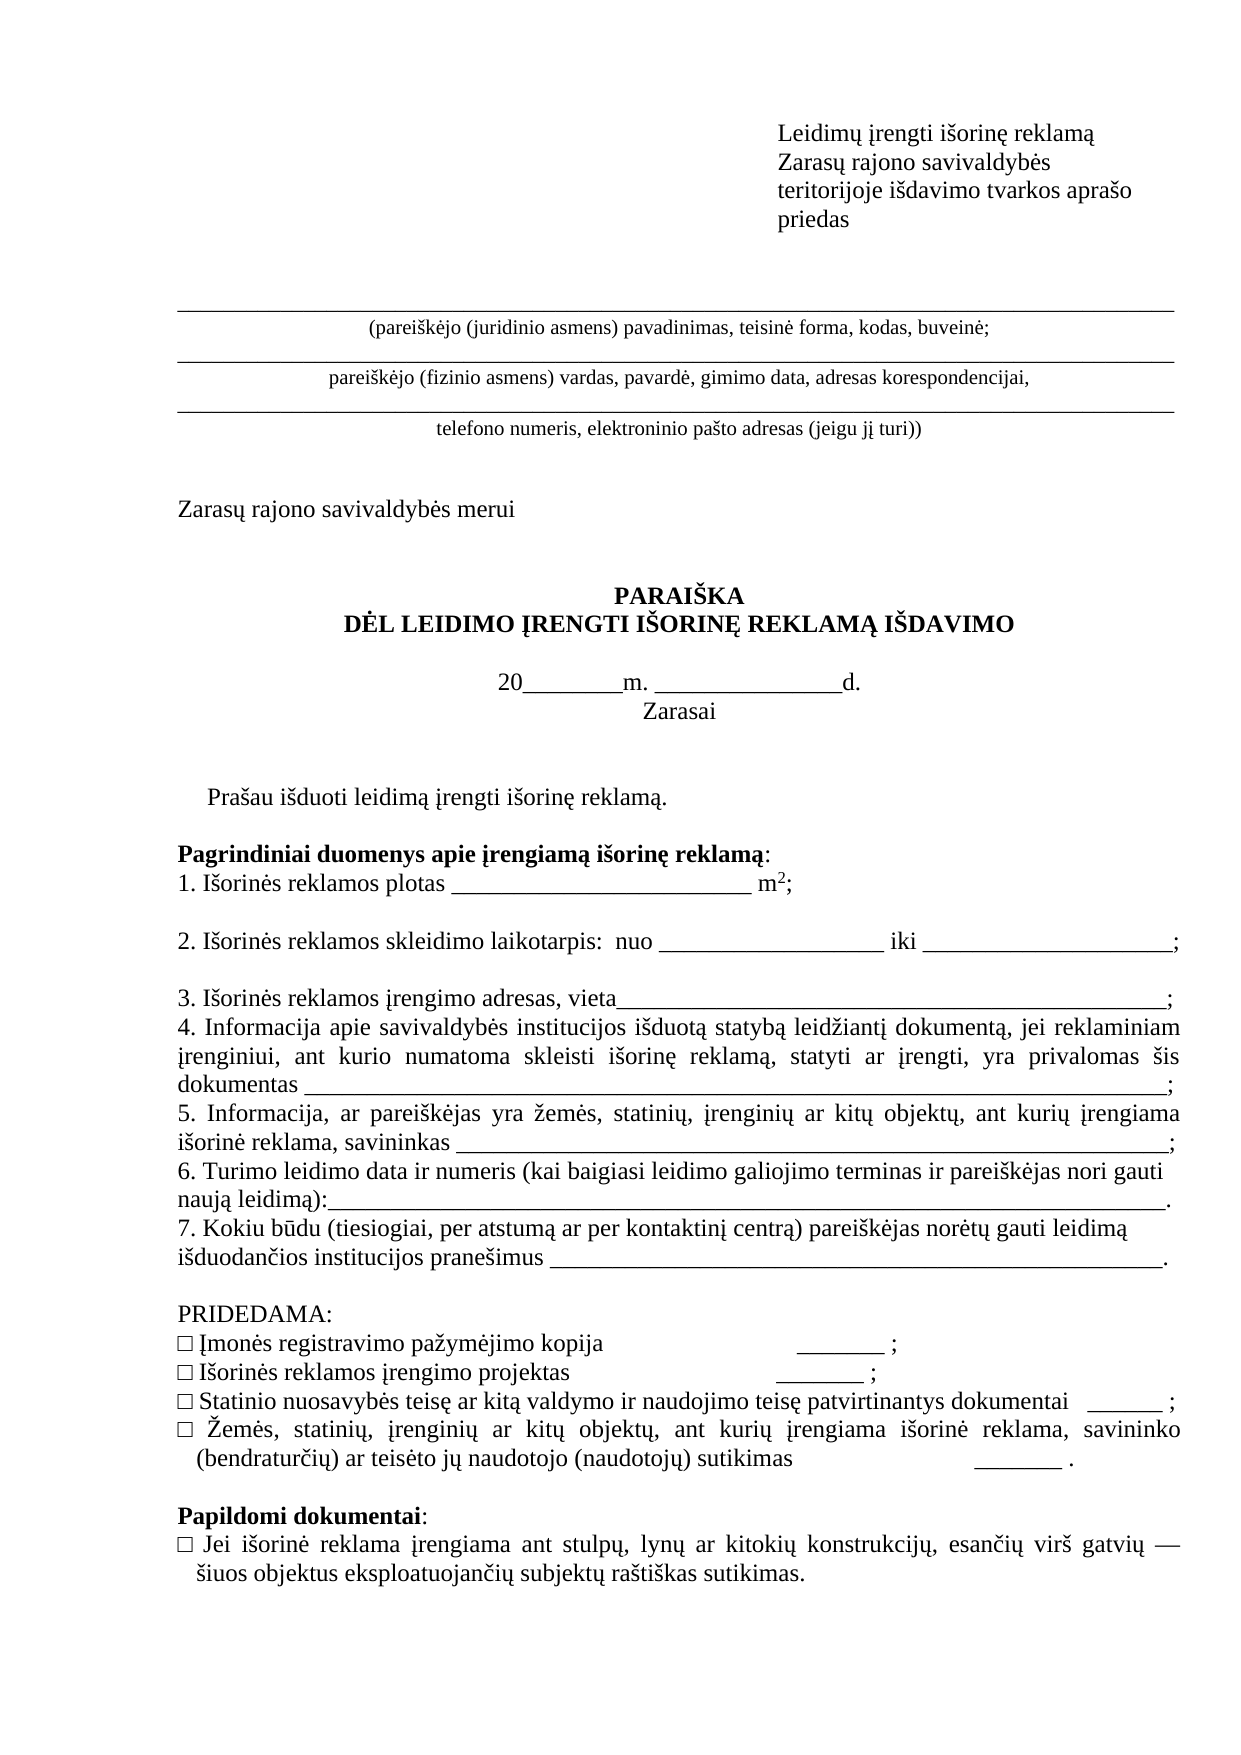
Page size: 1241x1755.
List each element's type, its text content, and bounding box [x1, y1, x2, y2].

text 3. Išorinės reklamos įrengimo adresas, vieta____________________________________________; [177, 983, 1181, 1012]
text (pareiškėjo (juridinio asmens) pavadinimas, teisinė forma, kodas, buveinė; [177, 314, 1181, 339]
text 20________m. _______________d. [177, 667, 1181, 696]
text PARAIŠKA [177, 581, 1181, 609]
text teritorijoje išdavimo tvarkos aprašo [702, 176, 1181, 204]
text _______________________________________________________________________________________ [177, 339, 1181, 365]
text DĖL LEIDIMO ĮRENGTI IŠORINĘ REKLAMĄ IŠDAVIMO [177, 609, 1181, 638]
text 6. Turimo leidimo data ir numeris (kai baigiasi leidimo galiojimo terminas ir pareiškėjas nori gauti naują leidimą):___________________________________________________________________. 7. Kokiu būdu (tiesiogiai, per atstumą ar per kontaktinį centrą) pareiškėjas norėtų gauti leidimą išduodančios institucijos pranešimus _________________________________________________. [177, 1156, 1181, 1271]
text □ Statinio nuosavybės teisę ar kitą valdymo ir naudojimo teisę patvirtinantys dokumentai ______ ; [177, 1386, 1181, 1414]
text Zarasų rajono savivaldybės [702, 147, 1181, 176]
text □ Žemės, statinių, įrenginių ar kitų objektų, ant kurių įrengiama išorinė reklama, savininko (bendraturčių) ar teisėto jų naudotojo (naudotojų) sutikimas _______ . [177, 1414, 1181, 1472]
text □ Išorinės reklamos įrengimo projektas _______ ; [177, 1357, 1181, 1386]
text Leidimų įrengti išorinę reklamą [702, 118, 1181, 147]
text Prašau išduoti leidimą įrengti išorinę reklamą. [177, 782, 1181, 811]
text _______________________________________________________________________________________ [177, 389, 1181, 415]
text Zarasų rajono savivaldybės merui [177, 494, 1181, 523]
text 5. Informacija, ar pareiškėjas yra žemės, statinių, įrenginių ar kitų objektų, ant kurių įrengiama išorinė reklama, savininkas _________________________________________________________; [177, 1098, 1181, 1156]
text Pagrindiniai duomenys apie įrengiamą išorinę reklamą: [177, 839, 1181, 868]
text □ Jei išorinė reklama įrengiama ant stulpų, lynų ar kitokių konstrukcijų, esančių virš gatvių — šiuos objektus eksploatuojančių subjektų raštiškas sutikimas. [177, 1529, 1181, 1587]
text telefono numeris, elektroninio pašto adresas (jeigu jį turi)) [177, 415, 1181, 439]
text 2. Išorinės reklamos skleidimo laikotarpis: nuo __________________ iki ____________________; [177, 926, 1181, 954]
text Zarasai [177, 696, 1181, 724]
text _______________________________________________________________________________________ [177, 288, 1181, 314]
text 1. Išorinės reklamos plotas ________________________ m2; [177, 868, 1181, 897]
text Papildomi dokumentai: [177, 1501, 1181, 1529]
text □ Įmonės registravimo pažymėjimo kopija _______ ; [177, 1328, 1181, 1357]
text 4. Informacija apie savivaldybės institucijos išduotą statybą leidžiantį dokumentą, jei reklaminiam įrenginiui, ant kurio numatoma skleisti išorinę reklamą, statyti ar įrengti, yra privalomas šis dokumentas _____________________________________________________________________; [177, 1012, 1181, 1098]
text PRIDEDAMA: [177, 1299, 1181, 1328]
text priedas [702, 204, 1181, 233]
text pareiškėjo (fizinio asmens) vardas, pavardė, gimimo data, adresas korespondencijai, [177, 365, 1181, 389]
